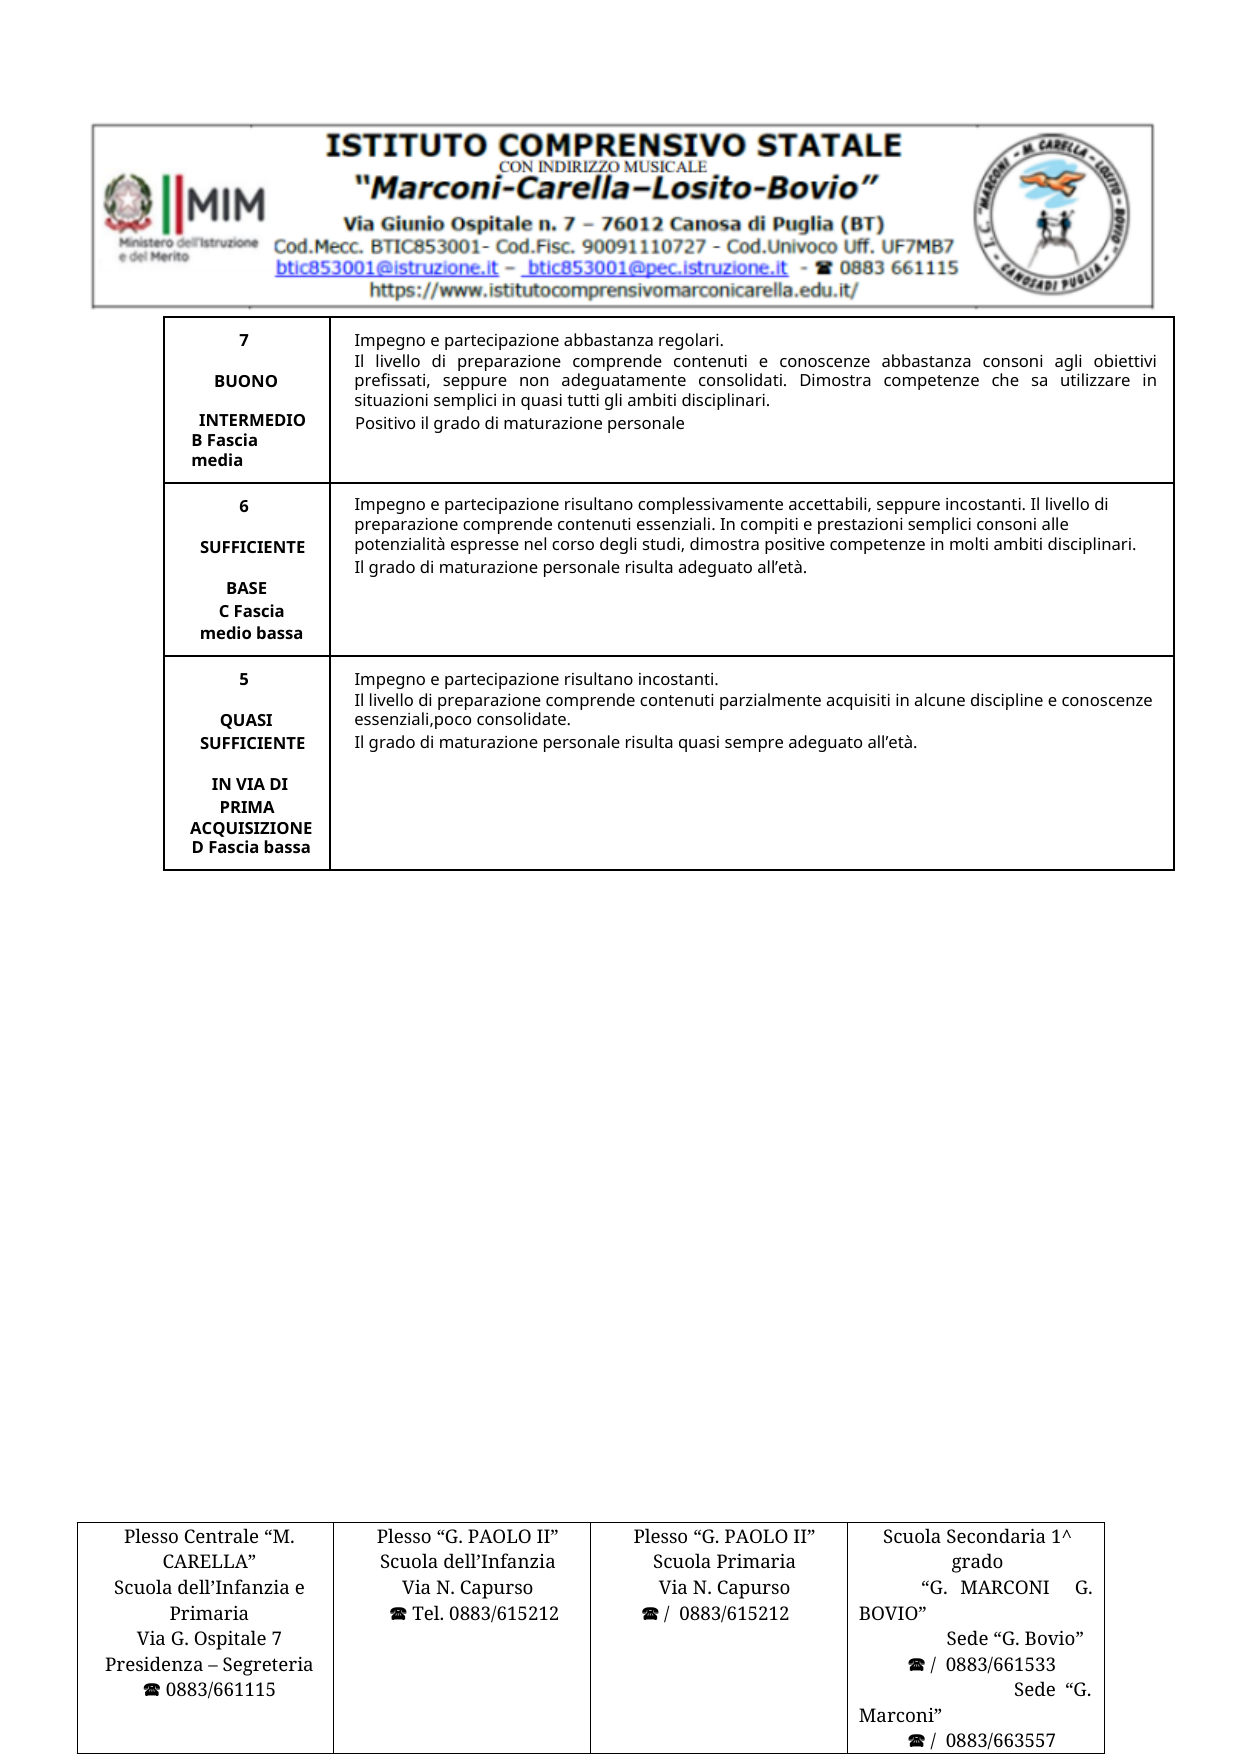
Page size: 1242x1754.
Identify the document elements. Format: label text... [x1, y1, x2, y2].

table_cell Impegno e partecipazione risultano incostanti. Il livello di preparazione comprende contenuti parzialmente acquisiti in alcune discipline e conoscenze essenziali,poco consolidate. Il grado di maturazione personale risulta quasi sempre adeguato all’età. [331, 657, 1173, 869]
table_cell Impegno e partecipazione risultano complessivamente accettabili, seppure incostanti. Il livello di preparazione comprende contenuti essenziali. In compiti e prestazioni semplici consoni alle potenzialità espresse nel corso degli studi, dimostra positive competenze in molti ambiti disciplinari. Il grado di maturazione personale risulta adeguato all’età. [331, 484, 1173, 655]
table_cell 6 SUFFICIENTE BASE C Fascia medio bassa [165, 484, 329, 655]
table_cell Impegno e partecipazione abbastanza regolari. Il livello di preparazione comprende contenuti e conoscenze abbastanza consoni agli obiettivi prefissati, seppure non adeguatamente consolidati. Dimostra competenze che sa utilizzare in situazioni semplici in quasi tutti gli ambiti disciplinari. Positivo il grado di maturazione personale [331, 318, 1173, 482]
picture [88, 118, 1164, 316]
table_cell 7 BUONO INTERMEDIO B Fascia media [165, 318, 329, 482]
table_cell 5 QUASI SUFFICIENTE IN VIA DI PRIMA ACQUISIZIONE D Fascia bassa [165, 657, 329, 869]
